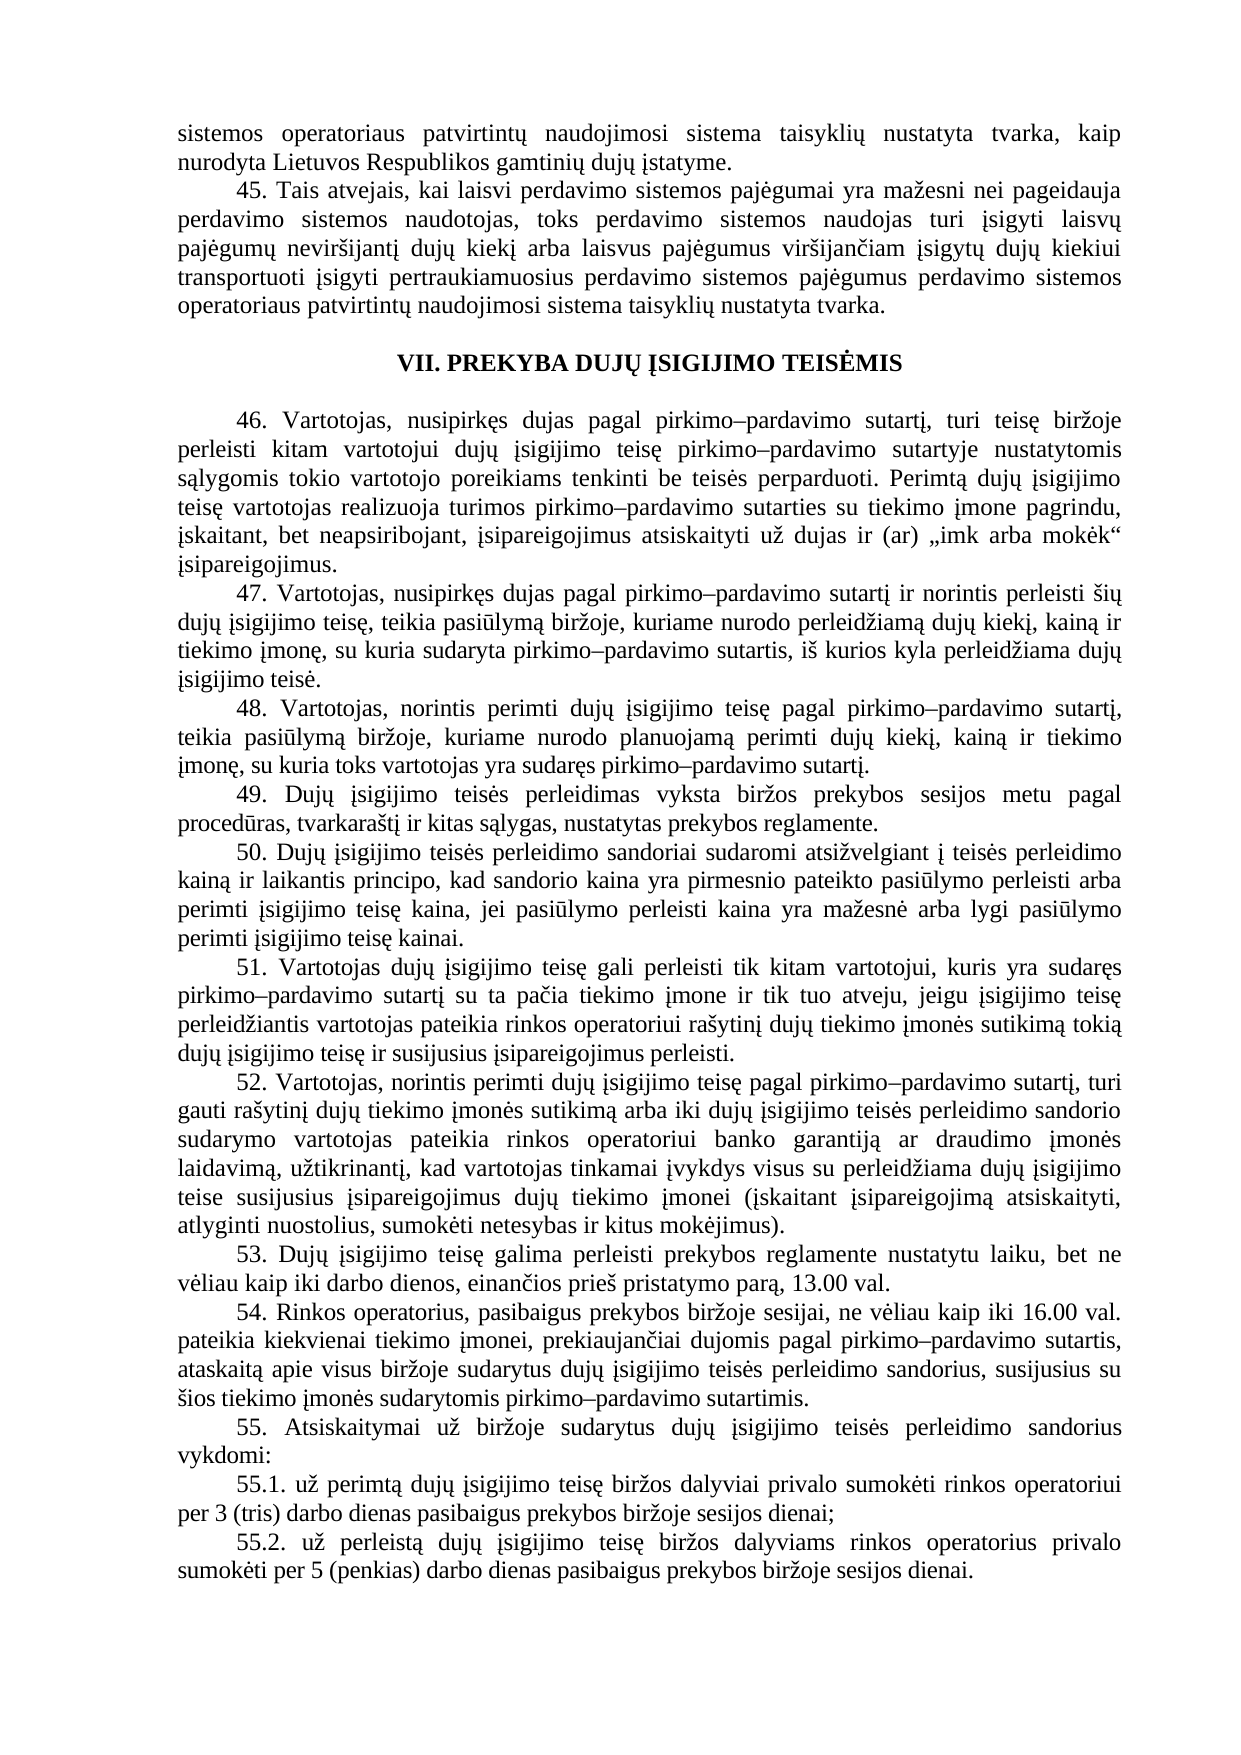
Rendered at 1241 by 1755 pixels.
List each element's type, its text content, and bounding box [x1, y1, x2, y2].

text 55.1. už perimtą dujų įsigijimo teisę biržos dalyviai privalo sumokėti rinkos operatoriui per 3 (tris) darbo dienas pasibaigus prekybos biržoje sesijos dienai; [177, 1469, 1122, 1527]
text VII. PREKYBA DUJŲ ĮSIGIJIMO TEISĖMIS [177, 348, 1122, 377]
text 50. Dujų įsigijimo teisės perleidimo sandoriai sudaromi atsižvelgiant į teisės perleidimo kainą ir laikantis principo, kad sandorio kaina yra pirmesnio pateikto pasiūlymo perleisti arba perimti įsigijimo teisę kaina, jei pasiūlymo perleisti kaina yra mažesnė arba lygi pasiūlymo perimti įsigijimo teisę kainai. [177, 837, 1122, 952]
text 52. Vartotojas, norintis perimti dujų įsigijimo teisę pagal pirkimo–pardavimo sutartį, turi gauti rašytinį dujų tiekimo įmonės sutikimą arba iki dujų įsigijimo teisės perleidimo sandorio sudarymo vartotojas pateikia rinkos operatoriui banko garantiją ar draudimo įmonės laidavimą, užtikrinantį, kad vartotojas tinkamai įvykdys visus su perleidžiama dujų įsigijimo teise susijusius įsipareigojimus dujų tiekimo įmonei (įskaitant įsipareigojimą atsiskaityti, atlyginti nuostolius, sumokėti netesybas ir kitus mokėjimus). [177, 1067, 1122, 1239]
text 48. Vartotojas, norintis perimti dujų įsigijimo teisę pagal pirkimo–pardavimo sutartį, teikia pasiūlymą biržoje, kuriame nurodo planuojamą perimti dujų kiekį, kainą ir tiekimo įmonę, su kuria toks vartotojas yra sudaręs pirkimo–pardavimo sutartį. [177, 693, 1122, 779]
text 47. Vartotojas, nusipirkęs dujas pagal pirkimo–pardavimo sutartį ir norintis perleisti šių dujų įsigijimo teisę, teikia pasiūlymą biržoje, kuriame nurodo perleidžiamą dujų kiekį, kainą ir tiekimo įmonę, su kuria sudaryta pirkimo–pardavimo sutartis, iš kurios kyla perleidžiama dujų įsigijimo teisė. [177, 578, 1122, 693]
text 45. Tais atvejais, kai laisvi perdavimo sistemos pajėgumai yra mažesni nei pageidauja perdavimo sistemos naudotojas, toks perdavimo sistemos naudojas turi įsigyti laisvų pajėgumų neviršijantį dujų kiekį arba laisvus pajėgumus viršijančiam įsigytų dujų kiekiui transportuoti įsigyti pertraukiamuosius perdavimo sistemos pajėgumus perdavimo sistemos operatoriaus patvirtintų naudojimosi sistema taisyklių nustatyta tvarka. [177, 176, 1122, 319]
text 46. Vartotojas, nusipirkęs dujas pagal pirkimo–pardavimo sutartį, turi teisę biržoje perleisti kitam vartotojui dujų įsigijimo teisę pirkimo–pardavimo sutartyje nustatytomis sąlygomis tokio vartotojo poreikiams tenkinti be teisės perparduoti. Perimtą dujų įsigijimo teisę vartotojas realizuoja turimos pirkimo–pardavimo sutarties su tiekimo įmone pagrindu, įskaitant, bet neapsiribojant, įsipareigojimus atsiskaityti už dujas ir (ar) „imk arba mokėk“ įsipareigojimus. [177, 406, 1122, 578]
text sistemos operatoriaus patvirtintų naudojimosi sistema taisyklių nustatyta tvarka, kaip nurodyta Lietuvos Respublikos gamtinių dujų įstatyme. [177, 118, 1122, 176]
text 55. Atsiskaitymai už biržoje sudarytus dujų įsigijimo teisės perleidimo sandorius vykdomi: [177, 1412, 1122, 1469]
text 54. Rinkos operatorius, pasibaigus prekybos biržoje sesijai, ne vėliau kaip iki 16.00 val. pateikia kiekvienai tiekimo įmonei, prekiaujančiai dujomis pagal pirkimo–pardavimo sutartis, ataskaitą apie visus biržoje sudarytus dujų įsigijimo teisės perleidimo sandorius, susijusius su šios tiekimo įmonės sudarytomis pirkimo–pardavimo sutartimis. [177, 1297, 1122, 1412]
text 49. Dujų įsigijimo teisės perleidimas vyksta biržos prekybos sesijos metu pagal procedūras, tvarkaraštį ir kitas sąlygas, nustatytas prekybos reglamente. [177, 779, 1122, 837]
text 53. Dujų įsigijimo teisę galima perleisti prekybos reglamente nustatytu laiku, bet ne vėliau kaip iki darbo dienos, einančios prieš pristatymo parą, 13.00 val. [177, 1239, 1122, 1297]
text 51. Vartotojas dujų įsigijimo teisę gali perleisti tik kitam vartotojui, kuris yra sudaręs pirkimo–pardavimo sutartį su ta pačia tiekimo įmone ir tik tuo atveju, jeigu įsigijimo teisę perleidžiantis vartotojas pateikia rinkos operatoriui rašytinį dujų tiekimo įmonės sutikimą tokią dujų įsigijimo teisę ir susijusius įsipareigojimus perleisti. [177, 952, 1122, 1067]
text 55.2. už perleistą dujų įsigijimo teisę biržos dalyviams rinkos operatorius privalo sumokėti per 5 (penkias) darbo dienas pasibaigus prekybos biržoje sesijos dienai. [177, 1527, 1122, 1584]
